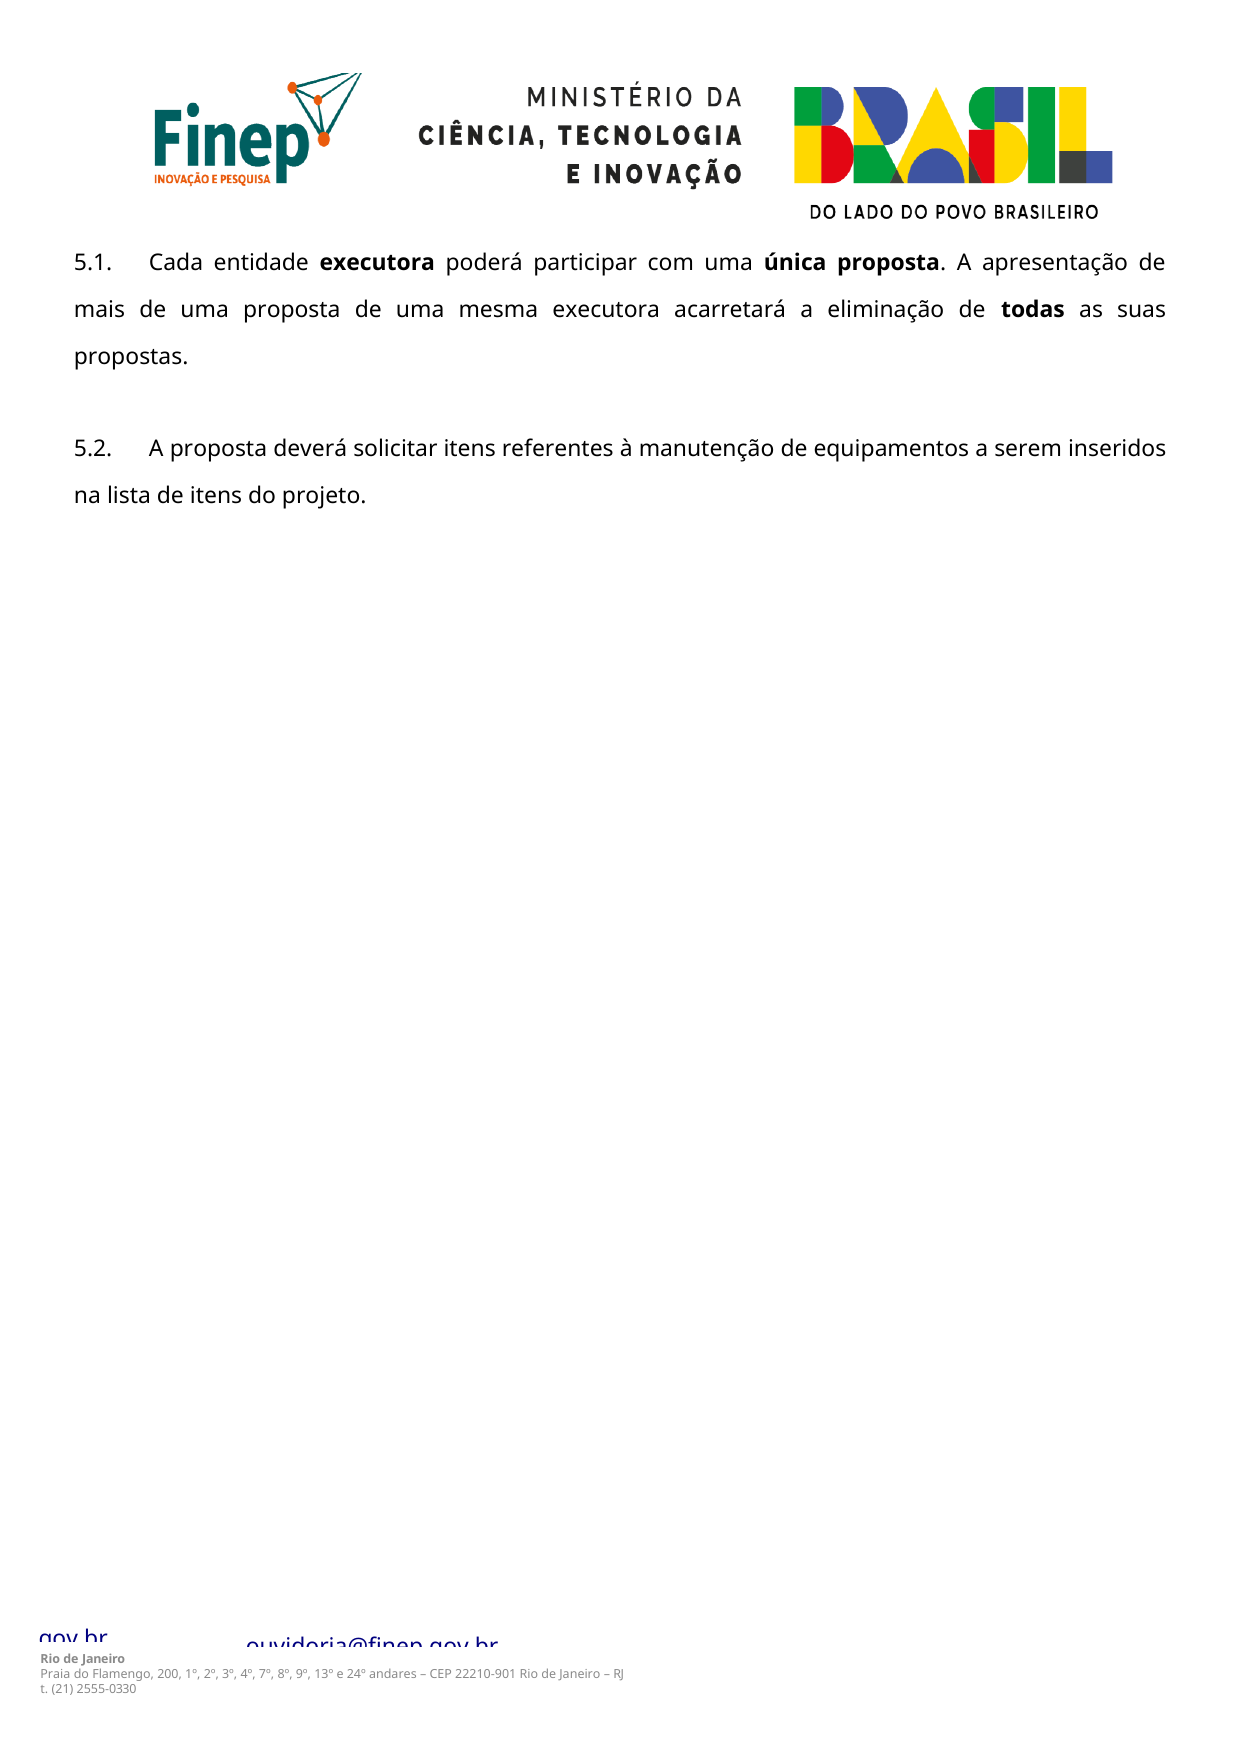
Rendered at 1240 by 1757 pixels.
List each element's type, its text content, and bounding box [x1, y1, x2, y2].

list A proposta deverá solicitar itens referentes à manutenção de equipamentos a serem inseridos na lista de itens do projeto. [74, 432, 1167, 510]
list Cada entidade executora poderá participar com uma única proposta. A apresentação de mais de uma proposta de uma mesma executora acarretará a eliminação de todas as suas propostas. [74, 246, 1166, 371]
